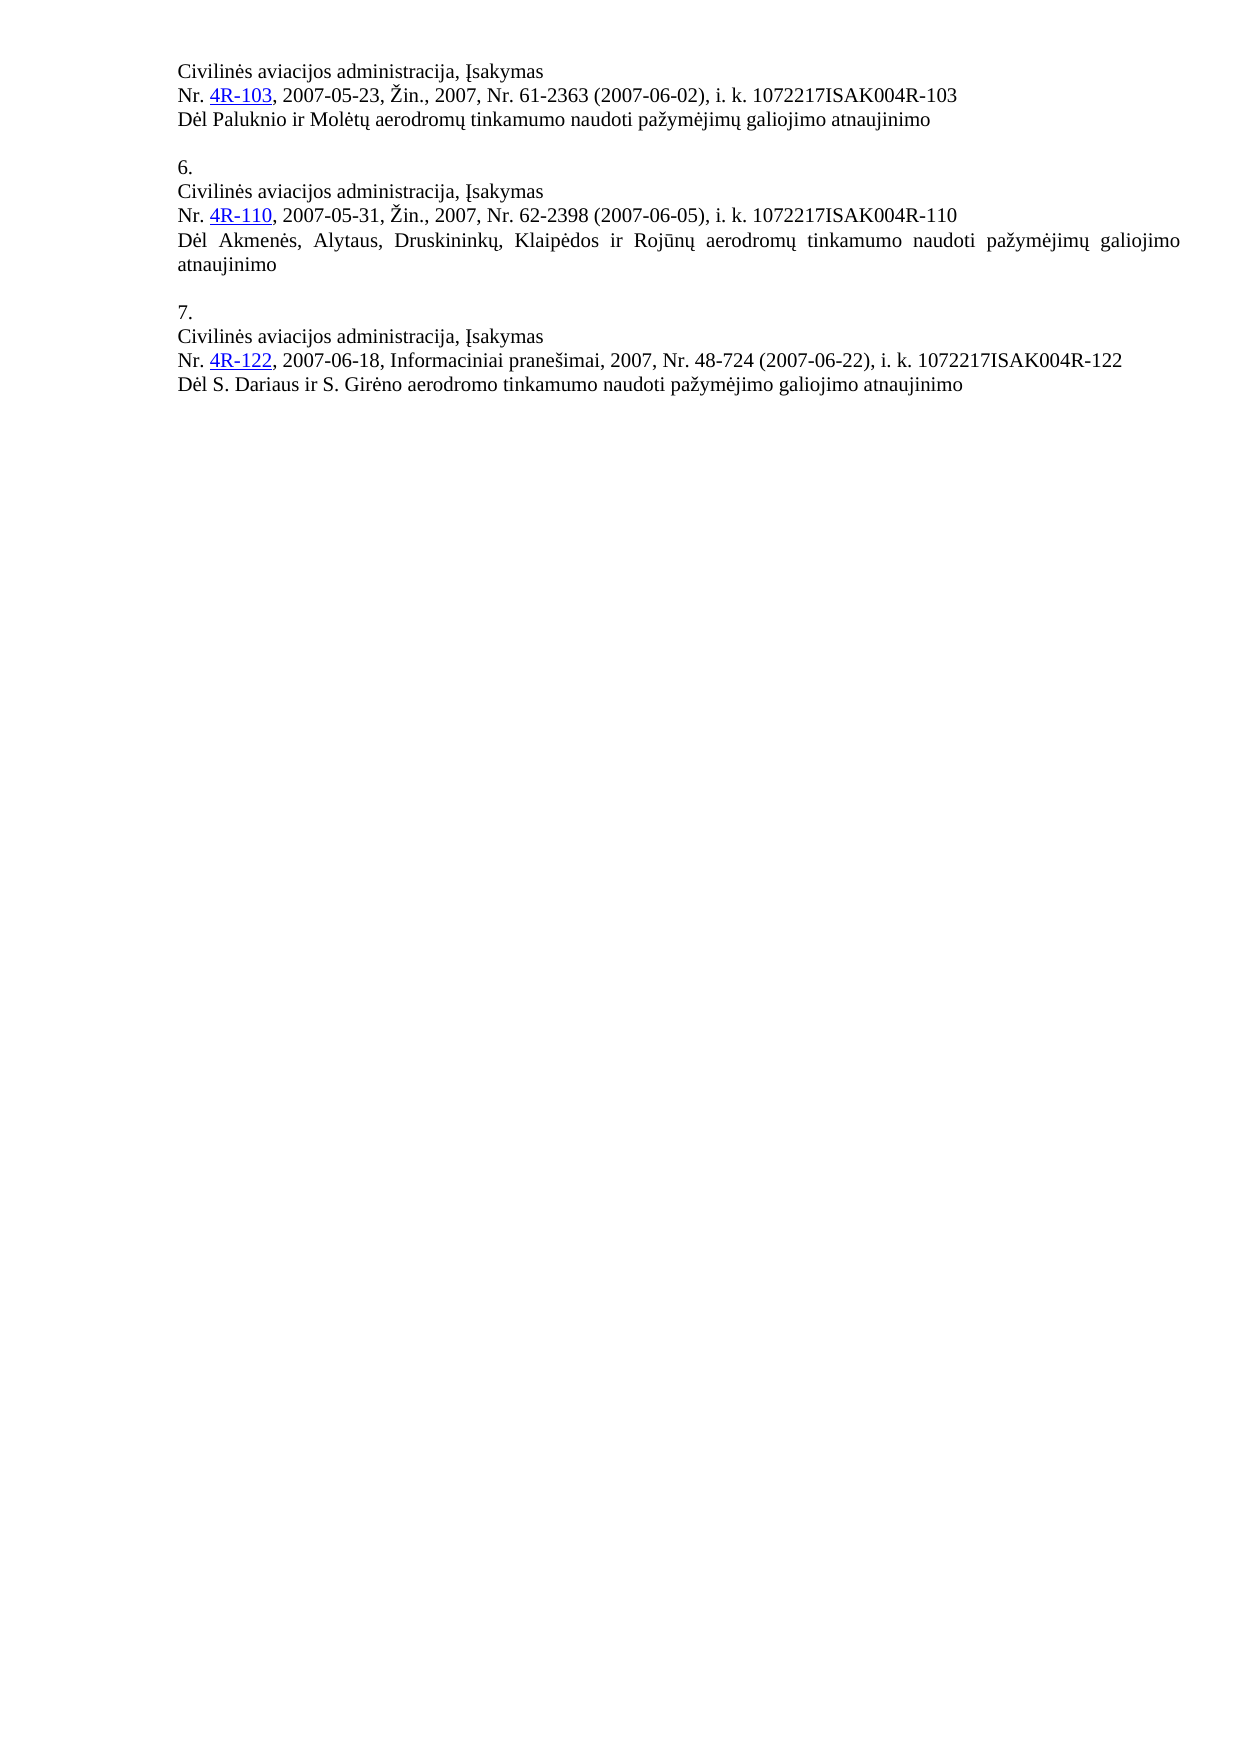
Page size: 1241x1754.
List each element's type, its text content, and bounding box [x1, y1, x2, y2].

text Civilinės aviacijos administracija, Įsakymas [177, 179, 1181, 203]
text Civilinės aviacijos administracija, Įsakymas [177, 59, 1181, 83]
text Dėl Akmenės, Alytaus, Druskininkų, Klaipėdos ir Rojūnų aerodromų tinkamumo naudoti pažymėjimų galiojimo atnaujinimo [177, 227, 1181, 276]
text 6. [177, 155, 1181, 179]
text Civilinės aviacijos administracija, Įsakymas [177, 324, 1181, 348]
text Dėl Paluknio ir Molėtų aerodromų tinkamumo naudoti pažymėjimų galiojimo atnaujinimo [177, 107, 1181, 131]
text Nr. 4R-122, 2007-06-18, Informaciniai pranešimai, 2007, Nr. 48-724 (2007-06-22), i. k. 1072217ISAK004R-122 [177, 348, 1181, 372]
text 7. [177, 300, 1181, 324]
text Nr. 4R-110, 2007-05-31, Žin., 2007, Nr. 62-2398 (2007-06-05), i. k. 1072217ISAK004R-110 [177, 203, 1181, 227]
text Dėl S. Dariaus ir S. Girėno aerodromo tinkamumo naudoti pažymėjimo galiojimo atnaujinimo [177, 372, 1181, 396]
text Nr. 4R-103, 2007-05-23, Žin., 2007, Nr. 61-2363 (2007-06-02), i. k. 1072217ISAK004R-103 [177, 83, 1181, 107]
